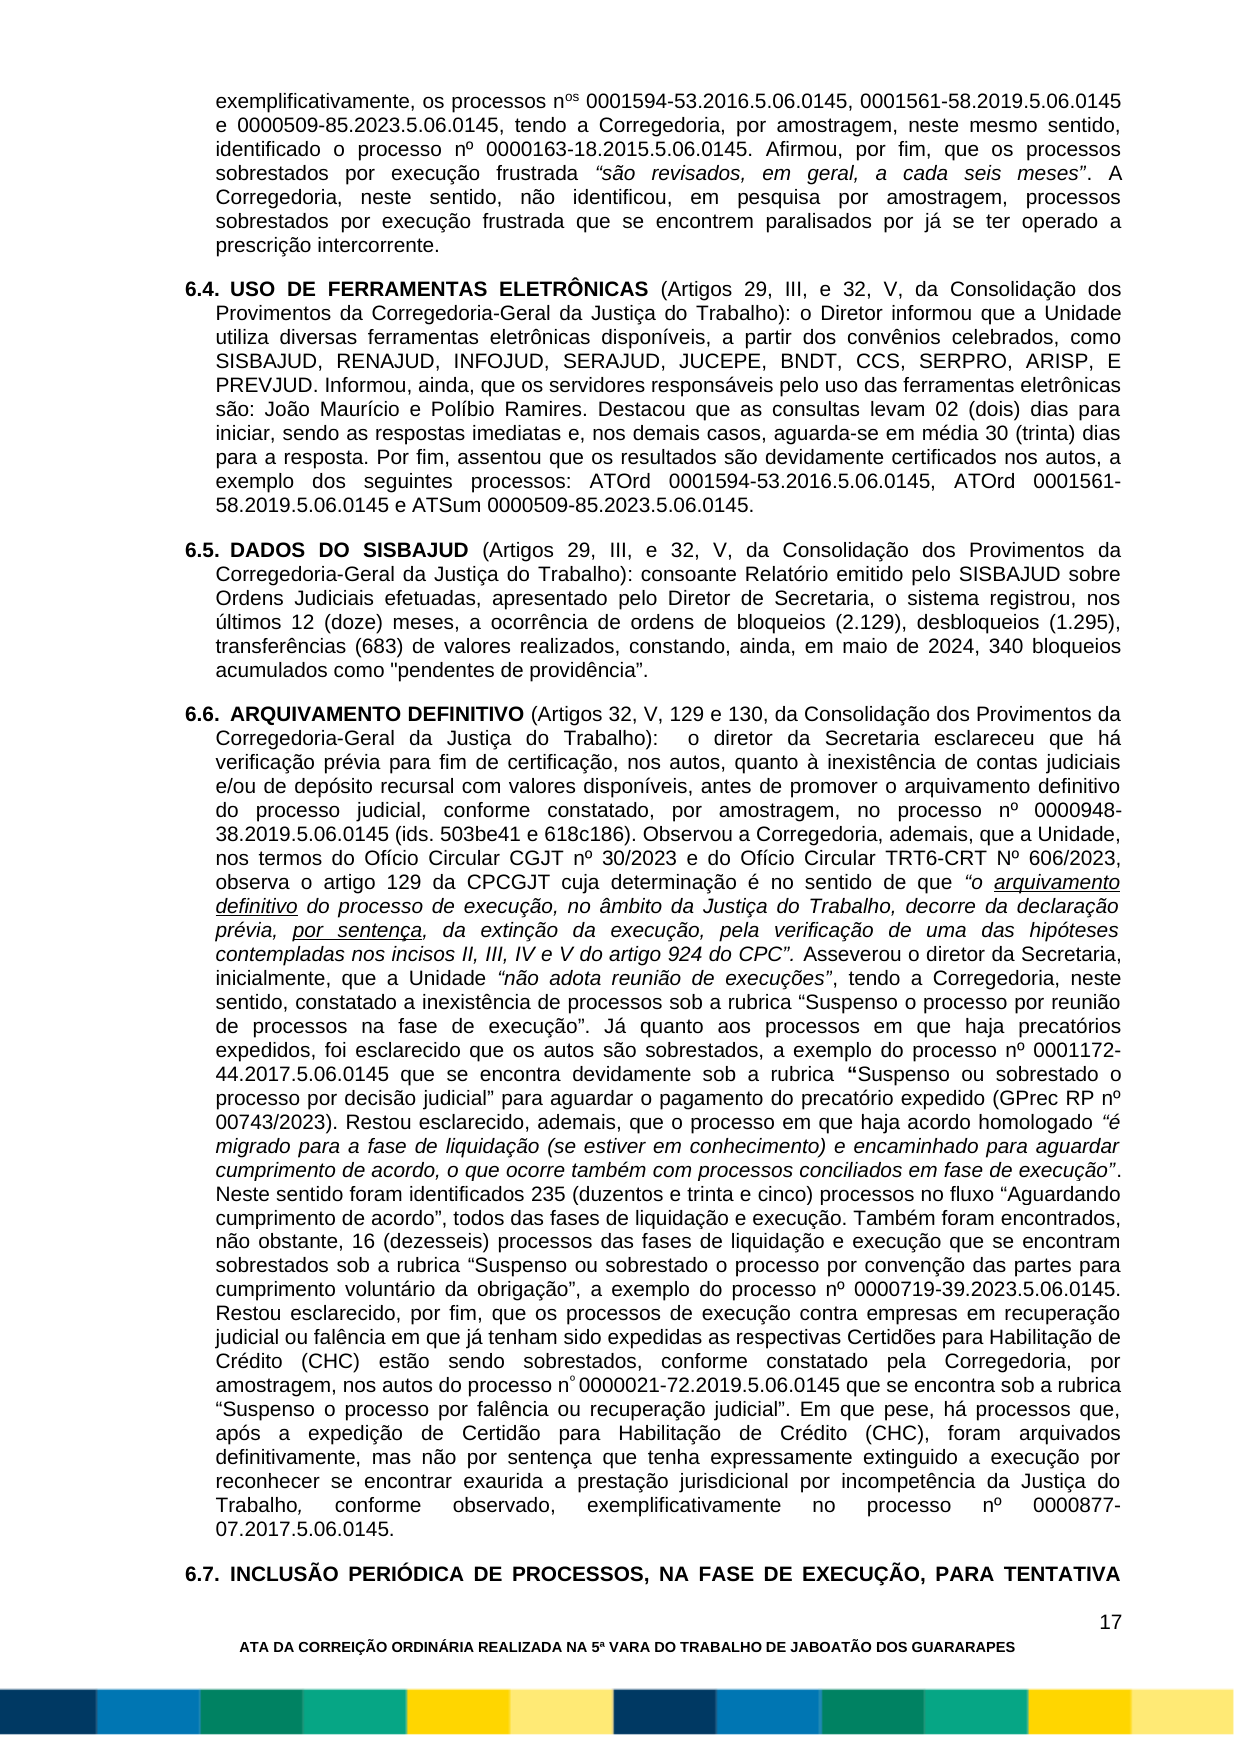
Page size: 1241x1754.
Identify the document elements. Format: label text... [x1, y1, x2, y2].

list exemplificativamente, os processos nos 0001594-53.2016.5.06.0145, 0001561-58.2019.5.06.0145 e 0000509-85.2023.5.06.0145, tendo a Corregedoria, por amostragem, neste mesmo sentido, identificado o processo nº 0000163-18.2015.5.06.0145. Afirmou, por fim, que os processos sobrestados por execução frustrada “são revisados, em geral, a cada seis meses”. A Corregedoria, neste sentido, não identificou, em pesquisa por amostragem, processos sobrestados por execução frustrada que se encontrem paralisados por já se ter operado a prescrição intercorrente. [170, 89, 1122, 256]
list INCLUSÃO PERIÓDICA DE PROCESSOS, NA FASE DE EXECUÇÃO, PARA TENTATIVA [170, 1562, 1122, 1586]
list DADOS DO SISBAJUD (Artigos 29, III, e 32, V, da Consolidação dos Provimentos da Corregedoria-Geral da Justiça do Trabalho): consoante Relatório emitido pelo SISBAJUD sobre Ordens Judiciais efetuadas, apresentado pelo Diretor de Secretaria, o sistema registrou, nos últimos 12 (doze) meses, a ocorrência de ordens de bloqueios (2.129), desbloqueios (1.295), transferências (683) de valores realizados, constando, ainda, em maio de 2024, 340 bloqueios acumulados como "pendentes de providência”. [170, 538, 1122, 681]
list ARQUIVAMENTO DEFINITIVO (Artigos 32, V, 129 e 130, da Consolidação dos Provimentos da Corregedoria-Geral da Justiça do Trabalho): o diretor da Secretaria esclareceu que há verificação prévia para fim de certificação, nos autos, quanto à inexistência de contas judiciais e/ou de depósito recursal com valores disponíveis, antes de promover o arquivamento definitivo do processo judicial, conforme constatado, por amostragem, no processo nº 0000948-38.2019.5.06.0145 (ids. 503be41 e 618c186). Observou a Corregedoria, ademais, que a Unidade, nos termos do Ofício Circular CGJT nº 30/2023 e do Ofício Circular TRT6-CRT Nº 606/2023, observa o artigo 129 da CPCGJT cuja determinação é no sentido de que “o arquivamento definitivo do processo de execução, no âmbito da Justiça do Trabalho, decorre da declaração prévia, por sentença, da extinção da execução, pela verificação de uma das hipóteses contempladas nos incisos II, III, IV e V do artigo 924 do CPC”. Asseverou o diretor da Secretaria, inicialmente, que a Unidade “não adota reunião de execuções”, tendo a Corregedoria, neste sentido, constatado a inexistência de processos sob a rubrica “Suspenso o processo por reunião de processos na fase de execução”. Já quanto aos processos em que haja precatórios expedidos, foi esclarecido que os autos são sobrestados, a exemplo do processo nº 0001172-44.2017.5.06.0145 que se encontra devidamente sob a rubrica “Suspenso ou sobrestado o processo por decisão judicial” para aguardar o pagamento do precatório expedido (GPrec RP nº 00743/2023). Restou esclarecido, ademais, que o processo em que haja acordo homologado “é migrado para a fase de liquidação (se estiver em conhecimento) e encaminhado para aguardar cumprimento de acordo, o que ocorre também com processos conciliados em fase de execução”. Neste sentido foram identificados 235 (duzentos e trinta e cinco) processos no fluxo “Aguardando cumprimento de acordo”, todos das fases de liquidação e execução. Também foram encontrados, não obstante, 16 (dezesseis) processos das fases de liquidação e execução que se encontram sobrestados sob a rubrica “Suspenso ou sobrestado o processo por convenção das partes para cumprimento voluntário da obrigação”, a exemplo do processo nº 0000719-39.2023.5.06.0145. Restou esclarecido, por fim, que os processos de execução contra empresas em recuperação judicial ou falência em que já tenham sido expedidas as respectivas Certidões para Habilitação de Crédito (CHC) estão sendo sobrestados, conforme constatado pela Corregedoria, por amostragem, nos autos do processo nº 0000021-72.2019.5.06.0145 que se encontra sob a rubrica “Suspenso o processo por falência ou recuperação judicial”. Em que pese, há processos que, após a expedição de Certidão para Habilitação de Crédito (CHC), foram arquivados definitivamente, mas não por sentença que tenha expressamente extinguido a execução por reconhecer se encontrar exaurida a prestação jurisdicional por incompetência da Justiça do Trabalho, conforme observado, exemplificativamente no processo nº 0000877-07.2017.5.06.0145. [170, 702, 1122, 1541]
list USO DE FERRAMENTAS ELETRÔNICAS (Artigos 29, III, e 32, V, da Consolidação dos Provimentos da Corregedoria-Geral da Justiça do Trabalho): o Diretor informou que a Unidade utiliza diversas ferramentas eletrônicas disponíveis, a partir dos convênios celebrados, como SISBAJUD, RENAJUD, INFOJUD, SERAJUD, JUCEPE, BNDT, CCS, SERPRO, ARISP, E PREVJUD. Informou, ainda, que os servidores responsáveis pelo uso das ferramentas eletrônicas são: João Maurício e Políbio Ramires. Destacou que as consultas levam 02 (dois) dias para iniciar, sendo as respostas imediatas e, nos demais casos, aguarda-se em média 30 (trinta) dias para a resposta. Por fim, assentou que os resultados são devidamente certificados nos autos, a exemplo dos seguintes processos: ATOrd 0001594-53.2016.5.06.0145, ATOrd 0001561-58.2019.5.06.0145 e ATSum 0000509-85.2023.5.06.0145. [170, 277, 1122, 517]
